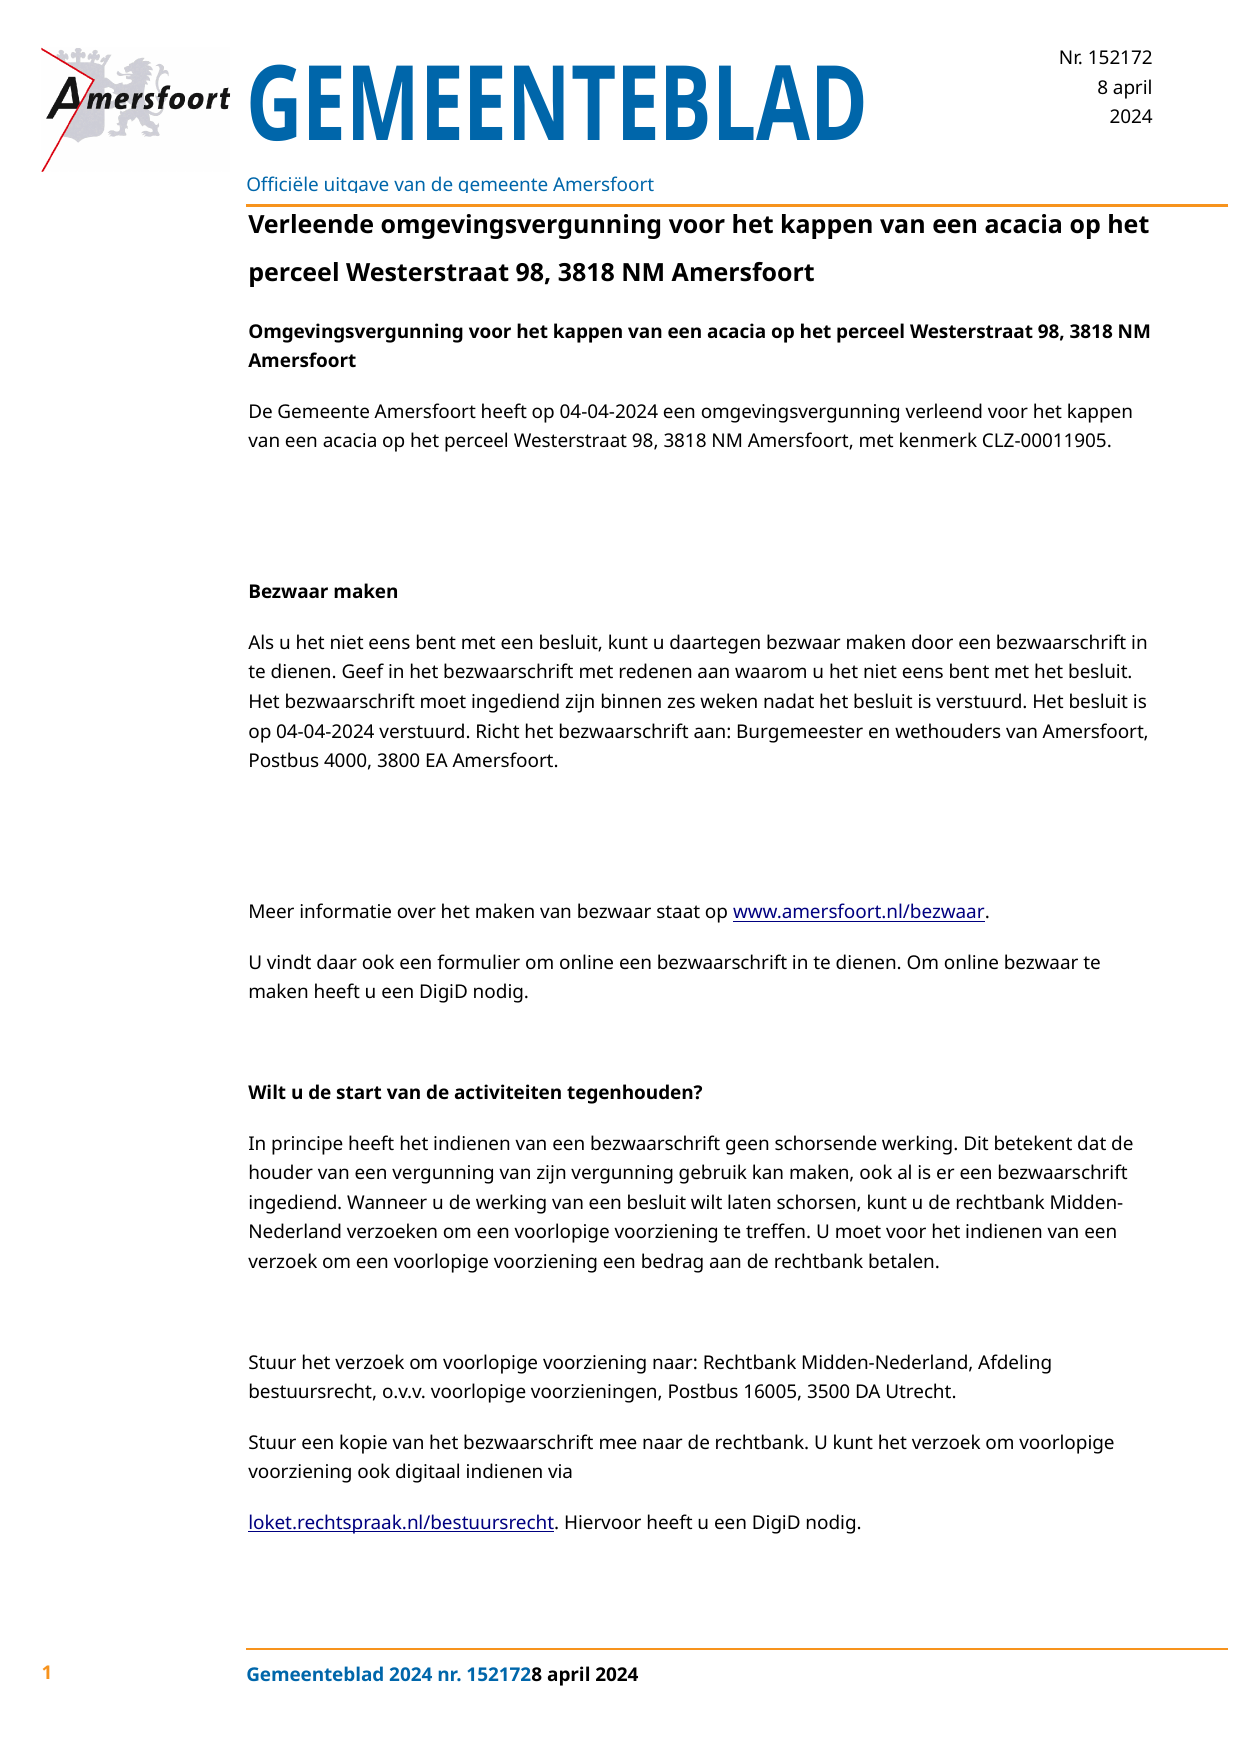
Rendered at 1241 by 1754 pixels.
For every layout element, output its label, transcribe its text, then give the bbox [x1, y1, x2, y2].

text Stuur een kopie van het bezwaarschrift mee naar de rechtbank. U kunt het verzoek om voorlopige voorziening ook digitaal indienen via [248, 1429, 1152, 1484]
text Verleende omgevingsvergunning voor het kappen van een acacia op het perceel Westerstraat 98, 3818 NM Amersfoort [248, 207, 1152, 288]
text Meer informatie over het maken van bezwaar staat op www.amersfoort.nl/bezwaar. [248, 899, 1152, 924]
text Als u het niet eens bent met een besluit, kunt u daartegen bezwaar maken door een bezwaarschrift in te dienen. Geef in het bezwaarschrift met redenen aan waarom u het niet eens bent met het besluit. Het bezwaarschrift moet ingediend zijn binnen zes weken nadat het besluit is verstuurd. Het besluit is op 04-04-2024 verstuurd. Richt het bezwaarschrift aan: Burgemeester en wethouders van Amersfoort, Postbus 4000, 3800 EA Amersfoort. [248, 629, 1152, 773]
text Bezwaar maken [248, 579, 1152, 604]
text De Gemeente Amersfoort heeft op 04-04-2024 een omgevingsvergunning verleend voor het kappen van een acacia op het perceel Westerstraat 98, 3818 NM Amersfoort, met kenmerk CLZ-00011905. [248, 398, 1152, 453]
text Wilt u de start van de activiteiten tegenhouden? [248, 1079, 1152, 1105]
picture [41, 47, 231, 172]
text Omgevingsvergunning voor het kappen van een acacia op het perceel Westerstraat 98, 3818 NM Amersfoort [248, 318, 1152, 373]
text U vindt daar ook een formulier om online een bezwaarschrift in te dienen. Om online bezwaar te maken heeft u een DigiD nodig. [248, 949, 1152, 1004]
text loket.rechtspraak.nl/bestuursrecht. Hiervoor heeft u een DigiD nodig. [248, 1509, 1152, 1535]
text Stuur het verzoek om voorlopige voorziening naar: Rechtbank Midden-Nederland, Afdeling bestuursrecht, o.v.v. voorlopige voorzieningen, Postbus 16005, 3500 DA Utrecht. [248, 1349, 1152, 1404]
text In principe heeft het indienen van een bezwaarschrift geen schorsende werking. Dit betekent dat de houder van een vergunning van zijn vergunning gebruik kan maken, ook al is er een bezwaarschrift ingediend. Wanneer u de werking van een besluit wilt laten schorsen, kunt u de rechtbank Midden-Nederland verzoeken om een voorlopige voorziening te treffen. U moet voor het indienen van een verzoek om een voorlopige voorziening een bedrag aan de rechtbank betalen. [248, 1130, 1152, 1274]
